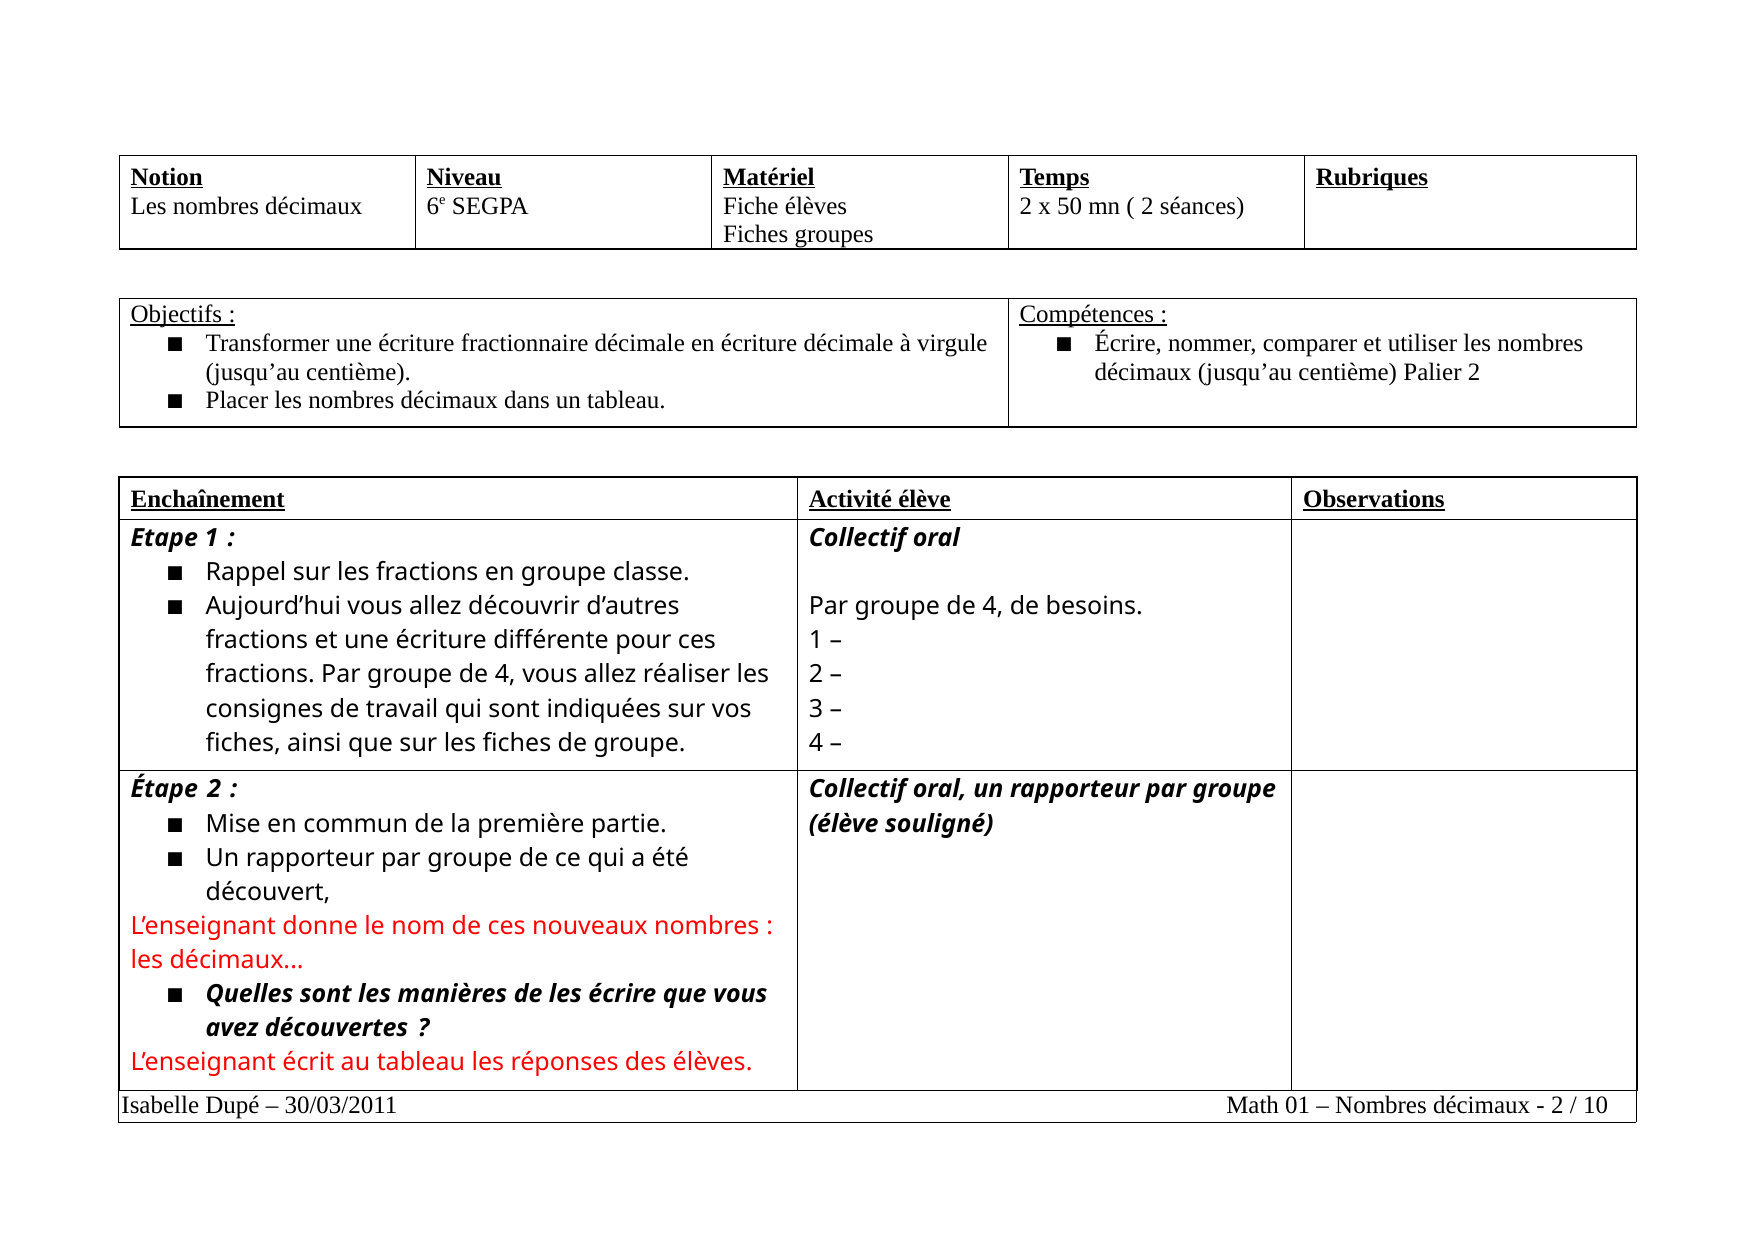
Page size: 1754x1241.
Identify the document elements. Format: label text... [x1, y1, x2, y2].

table_cell Objectifs : Transformer une écriture fractionnaire décimale en écriture décimale à virgule (jusqu’au centième). Placer les nombres décimaux dans un tableau. [120, 299, 1008, 426]
table_cell [1304, 250, 1637, 298]
table_cell [1008, 428, 1637, 476]
table_cell [1008, 250, 1304, 298]
table_cell Observations [1292, 478, 1636, 519]
table_cell Étape 2 : Mise en commun de la première partie. Un rapporteur par groupe de ce qui a été découvert, L’enseignant donne le nom de ces nouveaux nombres : les décimaux... Quelles sont les manières de les écrire que vous avez découvertes ? L’enseignant écrit au tableau les réponses des élèves. [120, 771, 797, 1089]
table_header Rubriques [1305, 156, 1636, 248]
table_cell [712, 250, 1008, 298]
table_cell [119, 250, 415, 298]
table_cell [415, 250, 712, 298]
table_cell [1292, 771, 1636, 1089]
table_cell Collectif oral, un rapporteur par groupe (élève souligné) [798, 771, 1291, 1089]
table_cell Activité élève [798, 478, 1291, 519]
table_cell [1292, 520, 1636, 770]
table_header Temps 2 x 50 mn ( 2 séances) [1009, 156, 1304, 248]
table_header Niveau 6e SEGPA [416, 156, 711, 248]
table_header Notion Les nombres décimaux [120, 156, 415, 248]
table_cell Collectif oral Par groupe de 4, de besoins. 1 – 2 – 3 – 4 – [798, 520, 1291, 770]
table_cell [119, 428, 1008, 476]
table_cell Etape 1 : Rappel sur les fractions en groupe classe. Aujourd’hui vous allez découvrir d’autres fractions et une écriture différente pour ces fractions. Par groupe de 4, vous allez réaliser les consignes de travail qui sont indiquées sur vos fiches, ainsi que sur les fiches de groupe. [120, 520, 797, 770]
table_header Matériel Fiche élèves Fiches groupes [712, 156, 1008, 248]
table_cell Enchaînement [120, 478, 797, 519]
table_cell Compétences : Écrire, nommer, comparer et utiliser les nombres décimaux (jusqu’au centième) Palier 2 [1009, 299, 1636, 426]
